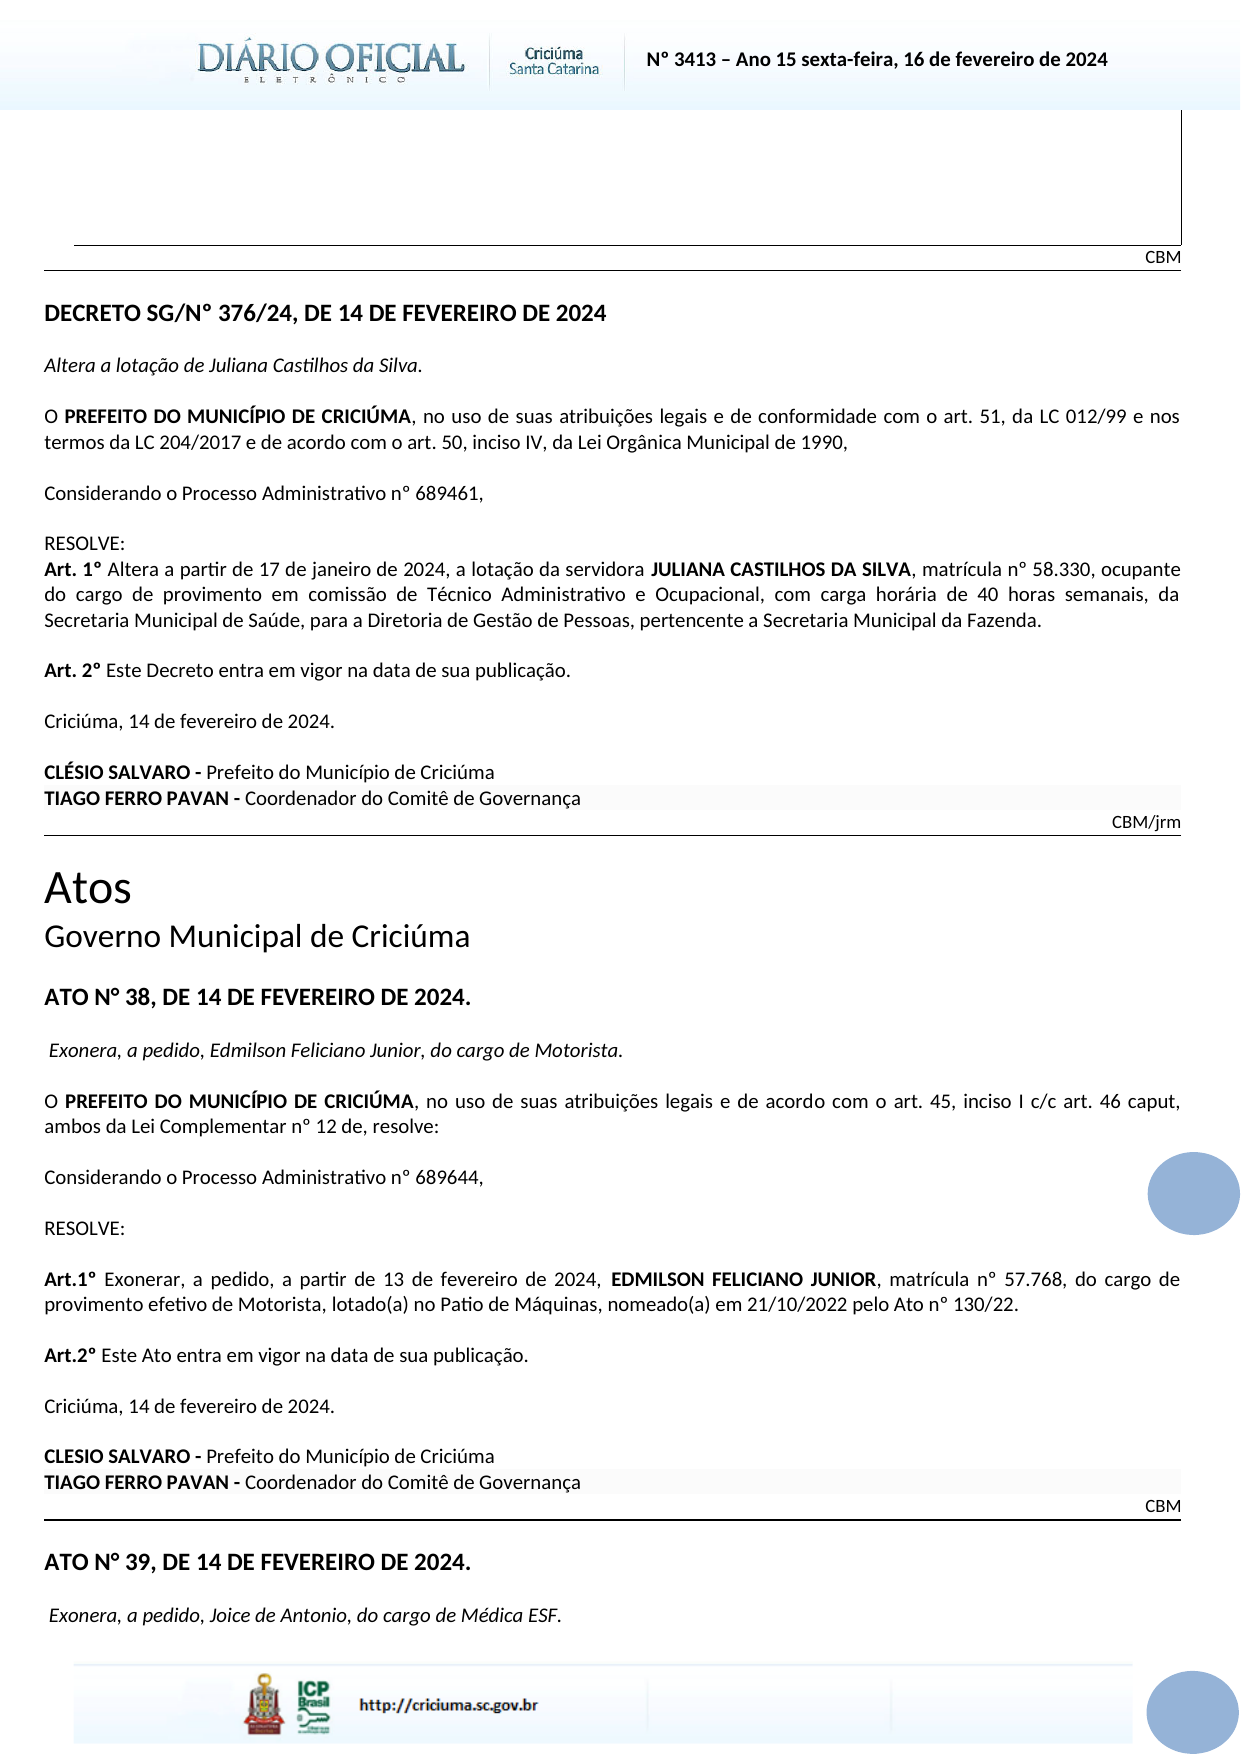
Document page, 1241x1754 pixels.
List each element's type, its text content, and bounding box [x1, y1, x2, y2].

text TIAGO FERRO PAVAN - Coordenador do Comitê de Governança [44, 1469, 1181, 1494]
text Art. 1º Altera a partir de 17 de janeiro de 2024, a lotação da servidora JULIANA CASTILHOS DA SILVA, matrícula nº 58.330, ocupante do cargo de provimento em comissão de Técnico Administrativo e Ocupacional, com carga horária de 40 horas semanais, da Secretaria Municipal de Saúde, para a Diretoria de Gestão de Pessoas, pertencente a Secretaria Municipal da Fazenda. [44, 556, 1181, 632]
text Criciúma, 14 de fevereiro de 2024. [44, 1393, 1181, 1418]
text TIAGO FERRO PAVAN - Coordenador do Comitê de Governança [44, 785, 1181, 810]
text ATO N° 39, DE 14 DE FEVEREIRO DE 2024. [44, 1546, 1181, 1577]
text DECRETO SG/Nº 376/24, DE 14 DE FEVEREIRO DE 2024 [44, 297, 1181, 327]
text Exonera, a pedido, Edmilson Feliciano Junior, do cargo de Motorista. [44, 1037, 1181, 1062]
text RESOLVE: [44, 531, 1181, 556]
text O PREFEITO DO MUNICÍPIO DE CRICIÚMA, no uso de suas atribuições legais e de acordo com o art. 45, inciso I c/c art. 46 caput, ambos da Lei Complementar nº 12 de, resolve: [44, 1088, 1181, 1139]
text Exonera, a pedido, Joice de Antonio, do cargo de Médica ESF. [44, 1602, 1181, 1627]
text Art. 2º Este Decreto entra em vigor na data de sua publicação. [44, 658, 1181, 683]
text Altera a lotação de Juliana Castilhos da Silva. [44, 353, 1181, 378]
text CBM/jrm [44, 810, 1181, 835]
text RESOLVE: [44, 1215, 1181, 1240]
text CLESIO SALVARO - Prefeito do Município de Criciúma [44, 1444, 1181, 1469]
text Criciúma, 14 de fevereiro de 2024. [44, 708, 1181, 734]
text CLÉSIO SALVARO - Prefeito do Município de Criciúma [44, 759, 1181, 785]
text CBM [44, 1494, 1181, 1519]
text O PREFEITO DO MUNICÍPIO DE CRICIÚMA, no uso de suas atribuições legais e de conformidade com o art. 51, da LC 012/99 e nos termos da LC 204/2017 e de acordo com o art. 50, inciso IV, da Lei Orgânica Municipal de 1990, [44, 403, 1181, 454]
text Considerando o Processo Administrativo nº 689644, [44, 1164, 1160, 1189]
text Governo Municipal de Criciúma [44, 915, 1181, 956]
text CBM [44, 245, 1181, 270]
text Atos [44, 856, 1181, 915]
text Considerando o Processo Administrativo nº 689461, [44, 480, 1181, 505]
text ATO N° 38, DE 14 DE FEVEREIRO DE 2024. [44, 981, 1181, 1012]
text Art.2º Este Ato entra em vigor na data de sua publicação. [44, 1342, 1181, 1367]
text Art.1º Exonerar, a pedido, a partir de 13 de fevereiro de 2024, EDMILSON FELICIANO JUNIOR, matrícula nº 57.768, do cargo de provimento efetivo de Motorista, lotado(a) no Patio de Máquinas, nomeado(a) em 21/10/2022 pelo Ato nº 130/22. [44, 1266, 1181, 1317]
